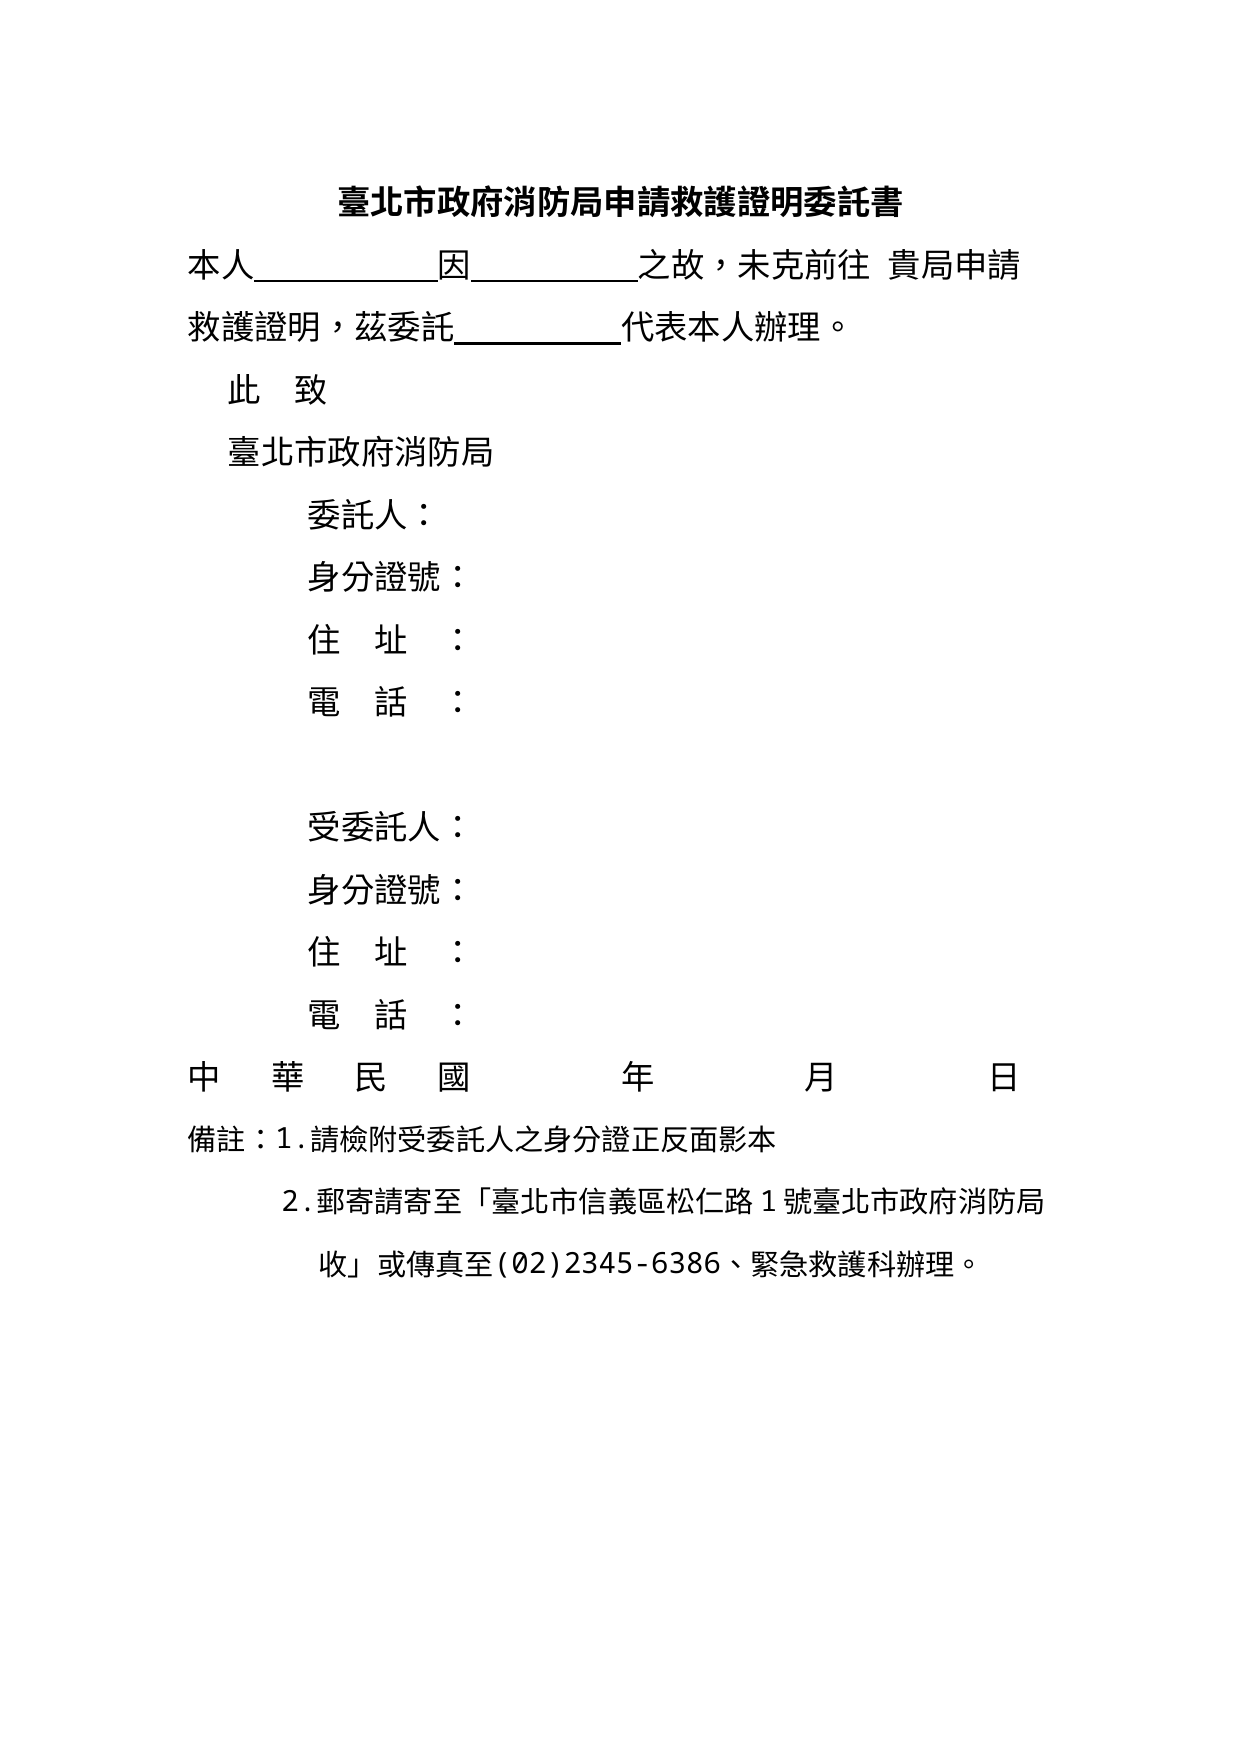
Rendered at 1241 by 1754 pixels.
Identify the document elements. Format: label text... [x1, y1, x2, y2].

text 身分證號： [187, 533, 1053, 596]
text 委託人： [187, 471, 1053, 533]
text 受委託人： [187, 783, 1053, 846]
text 此 致 [187, 346, 1053, 408]
text 電 話 ： [187, 658, 1053, 721]
text 臺北市政府消防局 [187, 408, 1053, 471]
text 電 話 ： [187, 971, 1053, 1033]
text 備註：1.請檢附受委託人之身分證正反面影本 [187, 1096, 1053, 1158]
text 中 華 民 國 年 月 日 [187, 1033, 1053, 1096]
text 2.郵寄請寄至「臺北市信義區松仁路1號臺北市政府消防局收」或傳真至(02)2345-6386、緊急救護科辦理。 [281, 1158, 1053, 1283]
text 身分證號： [187, 846, 1053, 908]
text 住 址 ： [187, 596, 1053, 658]
text 本人 因 之故，未克前往 貴局申請救護證明，茲委託 代表本人辦理。 [187, 221, 1053, 346]
text 住 址 ： [187, 908, 1053, 971]
text 臺北市政府消防局申請救護證明委託書 [187, 158, 1053, 221]
